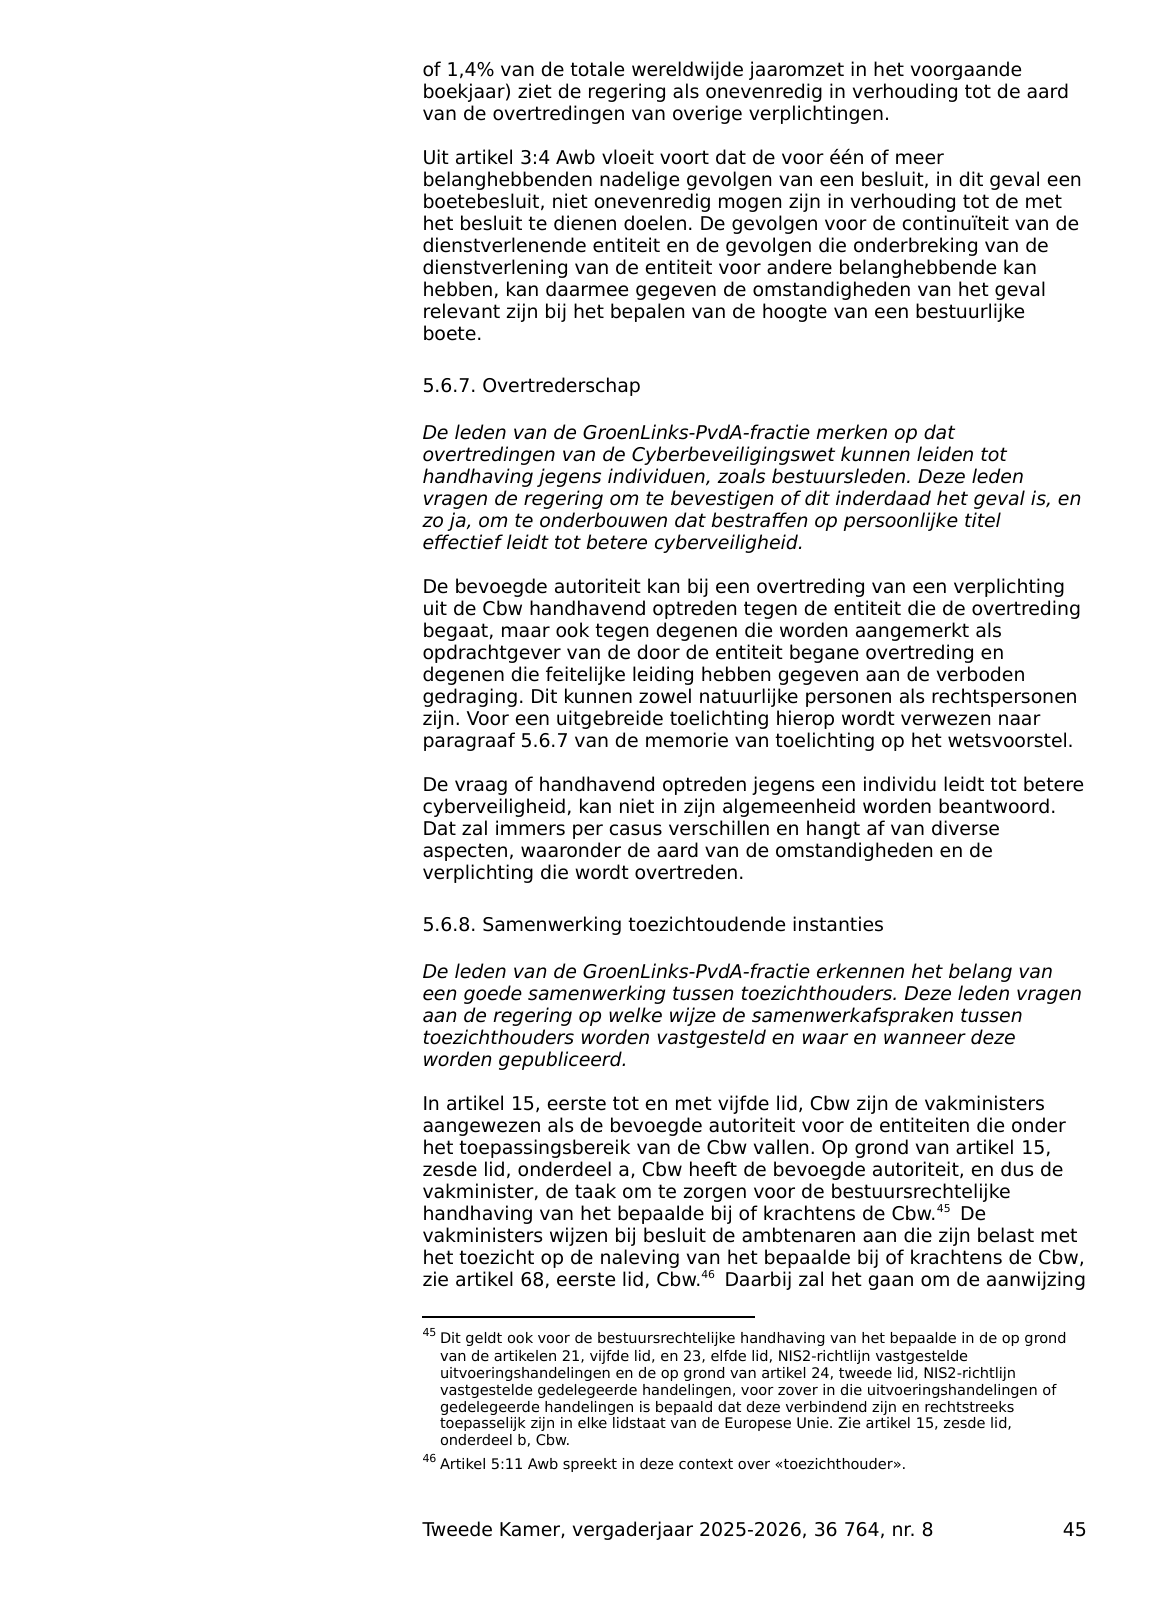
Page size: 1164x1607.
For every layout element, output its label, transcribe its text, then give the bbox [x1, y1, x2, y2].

text De leden van de GroenLinks-PvdA-fractie erkennen het belang van een goede samenwerking tussen toezichthouders. Deze leden vragen aan de regering op welke wijze de samenwerkafspraken tussen toezichthouders worden vastgesteld en waar en wanneer deze worden gepubliceerd. [422, 961, 1087, 1071]
subtitle 5.6.7. Overtrederschap [422, 375, 1087, 397]
text In artikel 15, eerste tot en met vijfde lid, Cbw zijn de vakministers aangewezen als de bevoegde autoriteit voor de entiteiten die onder het toepassingsbereik van de Cbw vallen. Op grond van artikel 15, zesde lid, onderdeel a, Cbw heeft de bevoegde autoriteit, en dus de vakminister, de taak om te zorgen voor de bestuursrechtelijke handhaving van het bepaalde bij of krachtens de Cbw. De vakministers wijzen bij besluit de ambtenaren aan die zijn belast met het toezicht op de naleving van het bepaalde bij of krachtens de Cbw, zie artikel 68, eerste lid, Cbw. Daarbij zal het gaan om de aanwijzing [422, 1093, 1087, 1291]
text Artikel 5:11 Awb spreekt in deze context over «toezichthouder». [422, 1452, 1087, 1474]
text De vraag of handhavend optreden jegens een individu leidt tot betere cyberveiligheid, kan niet in zijn algemeenheid worden beantwoord. Dat zal immers per casus verschillen en hangt af van diverse aspecten, waaronder de aard van de omstandigheden en de verplichting die wordt overtreden. [422, 774, 1087, 884]
subtitle 5.6.8. Samenwerking toezichtoudende instanties [422, 914, 1087, 936]
text De bevoegde autoriteit kan bij een overtreding van een verplichting uit de Cbw handhavend optreden tegen de entiteit die de overtreding begaat, maar ook tegen degenen die worden aangemerkt als opdrachtgever van de door de entiteit begane overtreding en degenen die feitelijke leiding hebben gegeven aan de verboden gedraging. Dit kunnen zowel natuurlijke personen als rechtspersonen zijn. Voor een uitgebreide toelichting hierop wordt verwezen naar paragraaf 5.6.7 van de memorie van toelichting op het wetsvoorstel. [422, 576, 1087, 752]
text of 1,4% van de totale wereldwijde jaaromzet in het voorgaande boekjaar) ziet de regering als onevenredig in verhouding tot de aard van de overtredingen van overige verplichtingen. [422, 59, 1087, 125]
text De leden van de GroenLinks-PvdA-fractie merken op dat overtredingen van de Cyberbeveiligingswet kunnen leiden tot handhaving jegens individuen, zoals bestuursleden. Deze leden vragen de regering om te bevestigen of dit inderdaad het geval is, en zo ja, om te onderbouwen dat bestraffen op persoonlijke titel effectief leidt tot betere cyberveiligheid. [422, 422, 1087, 554]
text Dit geldt ook voor de bestuursrechtelijke handhaving van het bepaalde in de op grond van de artikelen 21, vijfde lid, en 23, elfde lid, NIS2-richtlijn vastgestelde uitvoeringshandelingen en de op grond van artikel 24, tweede lid, NIS2-richtlijn vastgestelde gedelegeerde handelingen, voor zover in die uitvoeringshandelingen of gedelegeerde handelingen is bepaald dat deze verbindend zijn en rechtstreeks toepasselijk zijn in elke lidstaat van de Europese Unie. Zie artikel 15, zesde lid, onderdeel b, Cbw. [422, 1326, 1087, 1449]
text Uit artikel 3:4 Awb vloeit voort dat de voor één of meer belanghebbenden nadelige gevolgen van een besluit, in dit geval een boetebesluit, niet onevenredig mogen zijn in verhouding tot de met het besluit te dienen doelen. De gevolgen voor de continuïteit van de dienstverlenende entiteit en de gevolgen die onderbreking van de dienstverlening van de entiteit voor andere belanghebbende kan hebben, kan daarmee gegeven de omstandigheden van het geval relevant zijn bij het bepalen van de hoogte van een bestuurlijke boete. [422, 147, 1087, 345]
